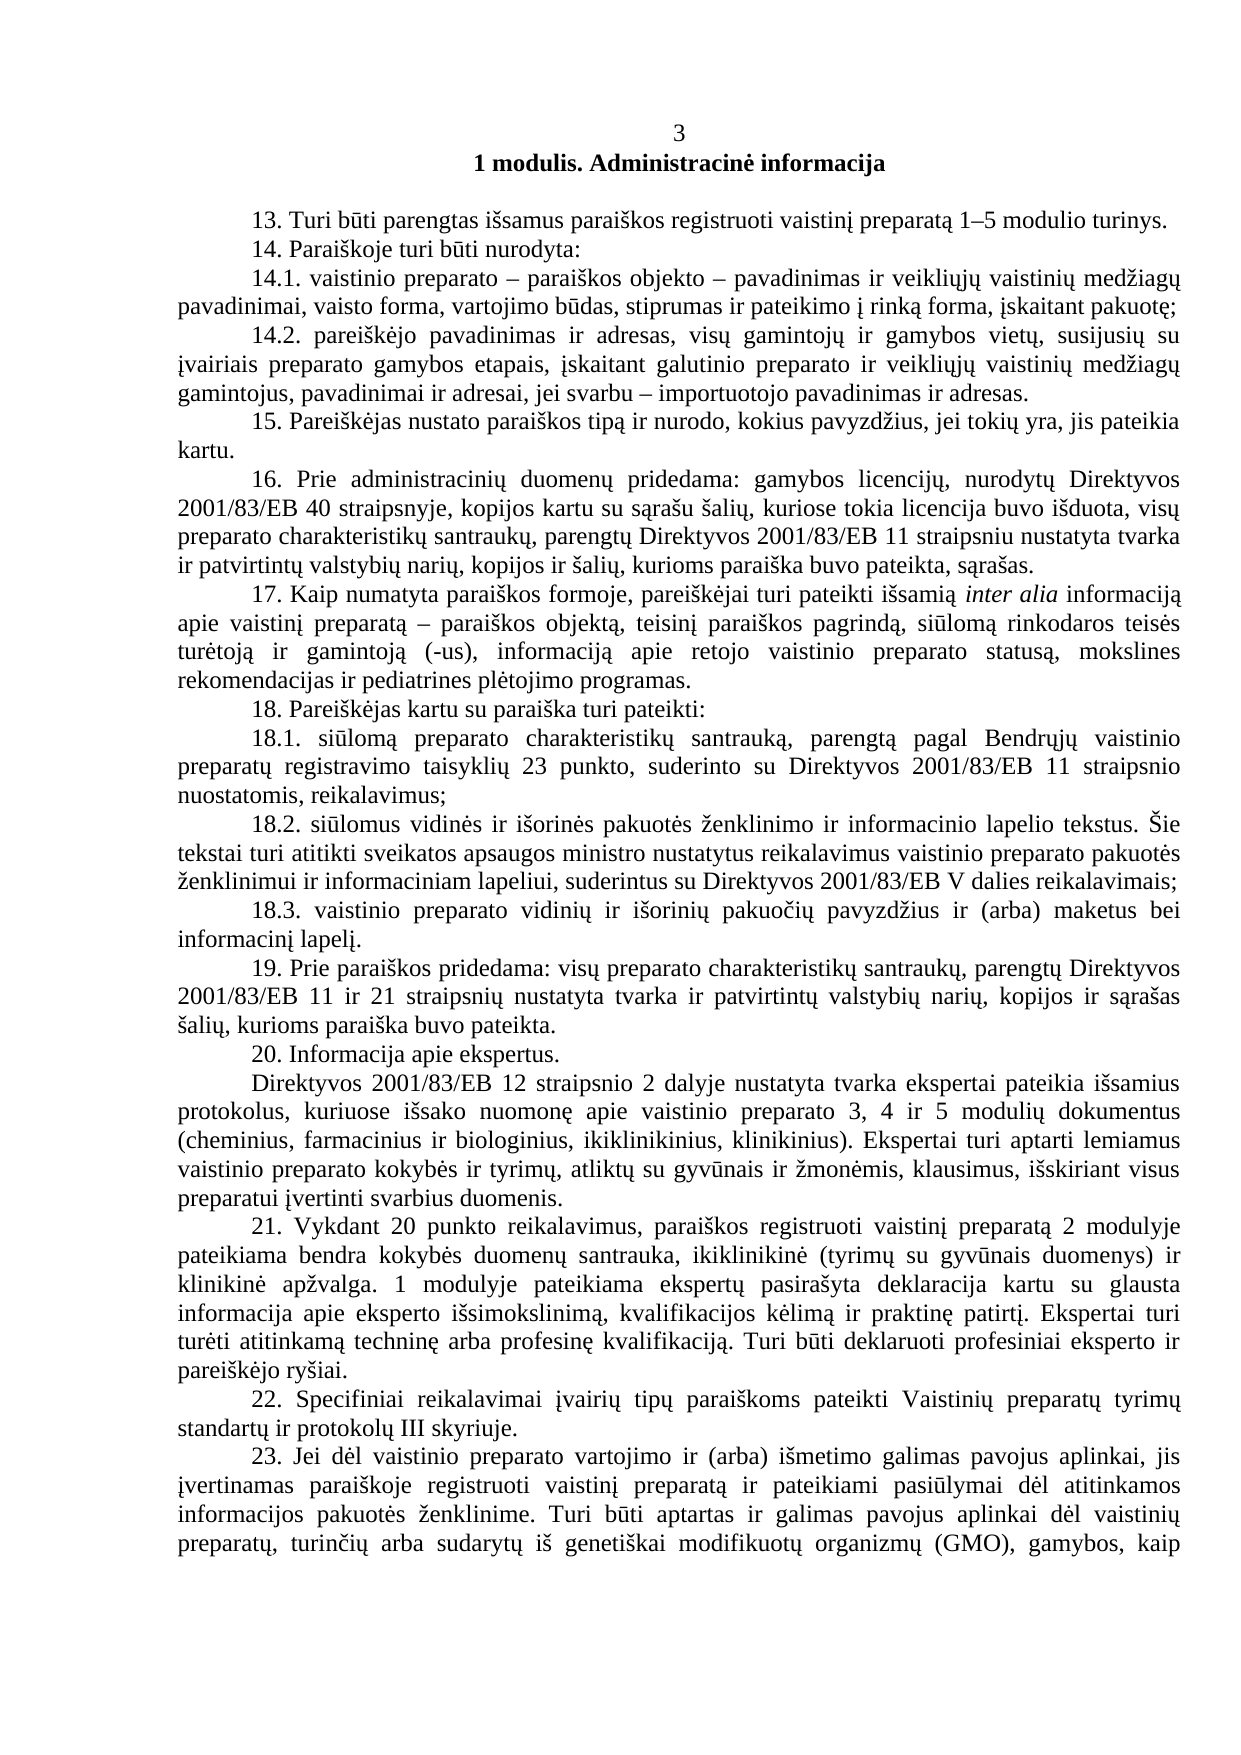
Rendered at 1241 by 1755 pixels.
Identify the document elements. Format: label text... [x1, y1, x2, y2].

text 18.1. siūlomą preparato charakteristikų santrauką, parengtą pagal Bendrųjų vaistinio preparatų registravimo taisyklių 23 punkto, suderinto su Direktyvos 2001/83/EB 11 straipsnio nuostatomis, reikalavimus; [177, 723, 1181, 809]
text Direktyvos 2001/83/EB 12 straipsnio 2 dalyje nustatyta tvarka ekspertai pateikia išsamius protokolus, kuriuose išsako nuomonę apie vaistinio preparato 3, 4 ir 5 modulių dokumentus (cheminius, farmacinius ir biologinius, ikiklinikinius, klinikinius). Ekspertai turi aptarti lemiamus vaistinio preparato kokybės ir tyrimų, atliktų su gyvūnais ir žmonėmis, klausimus, išskiriant visus preparatui įvertinti svarbius duomenis. [177, 1068, 1181, 1211]
text 19. Prie paraiškos pridedama: visų preparato charakteristikų santraukų, parengtų Direktyvos 2001/83/EB 11 ir 21 straipsnių nustatyta tvarka ir patvirtintų valstybių narių, kopijos ir sąrašas šalių, kurioms paraiška buvo pateikta. [177, 953, 1181, 1039]
text 21. Vykdant 20 punkto reikalavimus, paraiškos registruoti vaistinį preparatą 2 modulyje pateikiama bendra kokybės duomenų santrauka, ikiklinikinė (tyrimų su gyvūnais duomenys) ir klinikinė apžvalga. 1 modulyje pateikiama ekspertų pasirašyta deklaracija kartu su glausta informacija apie eksperto išsimokslinimą, kvalifikacijos kėlimą ir praktinę patirtį. Ekspertai turi turėti atitinkamą techninę arba profesinę kvalifikaciją. Turi būti deklaruoti profesiniai eksperto ir pareiškėjo ryšiai. [177, 1211, 1181, 1384]
text 14. Paraiškoje turi būti nurodyta: [177, 234, 1181, 263]
text 16. Prie administracinių duomenų pridedama: gamybos licencijų, nurodytų Direktyvos 2001/83/EB 40 straipsnyje, kopijos kartu su sąrašu šalių, kuriose tokia licencija buvo išduota, visų preparato charakteristikų santraukų, parengtų Direktyvos 2001/83/EB 11 straipsniu nustatyta tvarka ir patvirtintų valstybių narių, kopijos ir šalių, kurioms paraiška buvo pateikta, sąrašas. [177, 464, 1181, 579]
text 15. Pareiškėjas nustato paraiškos tipą ir nurodo, kokius pavyzdžius, jei tokių yra, jis pateikia kartu. [177, 406, 1181, 464]
text 18. Pareiškėjas kartu su paraiška turi pateikti: [177, 694, 1181, 723]
text 13. Turi būti parengtas išsamus paraiškos registruoti vaistinį preparatą 1–5 modulio turinys. [177, 205, 1181, 234]
text 18.3. vaistinio preparato vidinių ir išorinių pakuočių pavyzdžius ir (arba) maketus bei informacinį lapelį. [177, 895, 1181, 953]
text 14.1. vaistinio preparato – paraiškos objekto – pavadinimas ir veikliųjų vaistinių medžiagų pavadinimai, vaisto forma, vartojimo būdas, stiprumas ir pateikimo į rinką forma, įskaitant pakuotę; [177, 263, 1181, 320]
text 22. Specifiniai reikalavimai įvairių tipų paraiškoms pateikti Vaistinių preparatų tyrimų standartų ir protokolų III skyriuje. [177, 1384, 1181, 1441]
text 18.2. siūlomus vidinės ir išorinės pakuotės ženklinimo ir informacinio lapelio tekstus. Šie tekstai turi atitikti sveikatos apsaugos ministro nustatytus reikalavimus vaistinio preparato pakuotės ženklinimui ir informaciniam lapeliui, suderintus su Direktyvos 2001/83/EB V dalies reikalavimais; [177, 809, 1181, 895]
text 23. Jei dėl vaistinio preparato vartojimo ir (arba) išmetimo galimas pavojus aplinkai, jis įvertinamas paraiškoje registruoti vaistinį preparatą ir pateikiami pasiūlymai dėl atitinkamos informacijos pakuotės ženklinime. Turi būti aptartas ir galimas pavojus aplinkai dėl vaistinių preparatų, turinčių arba sudarytų iš genetiškai modifikuotų organizmų (GMO), gamybos, kaip [177, 1441, 1181, 1556]
text 1 modulis. Administracinė informacija [177, 148, 1181, 176]
text 14.2. pareiškėjo pavadinimas ir adresas, visų gamintojų ir gamybos vietų, susijusių su įvairiais preparato gamybos etapais, įskaitant galutinio preparato ir veikliųjų vaistinių medžiagų gamintojus, pavadinimai ir adresai, jei svarbu – importuotojo pavadinimas ir adresas. [177, 320, 1181, 406]
text 17. Kaip numatyta paraiškos formoje, pareiškėjai turi pateikti išsamią inter alia informaciją apie vaistinį preparatą – paraiškos objektą, teisinį paraiškos pagrindą, siūlomą rinkodaros teisės turėtoją ir gamintoją (-us), informaciją apie retojo vaistinio preparato statusą, mokslines rekomendacijas ir pediatrines plėtojimo programas. [177, 579, 1181, 694]
text 20. Informacija apie ekspertus. [177, 1039, 1181, 1068]
